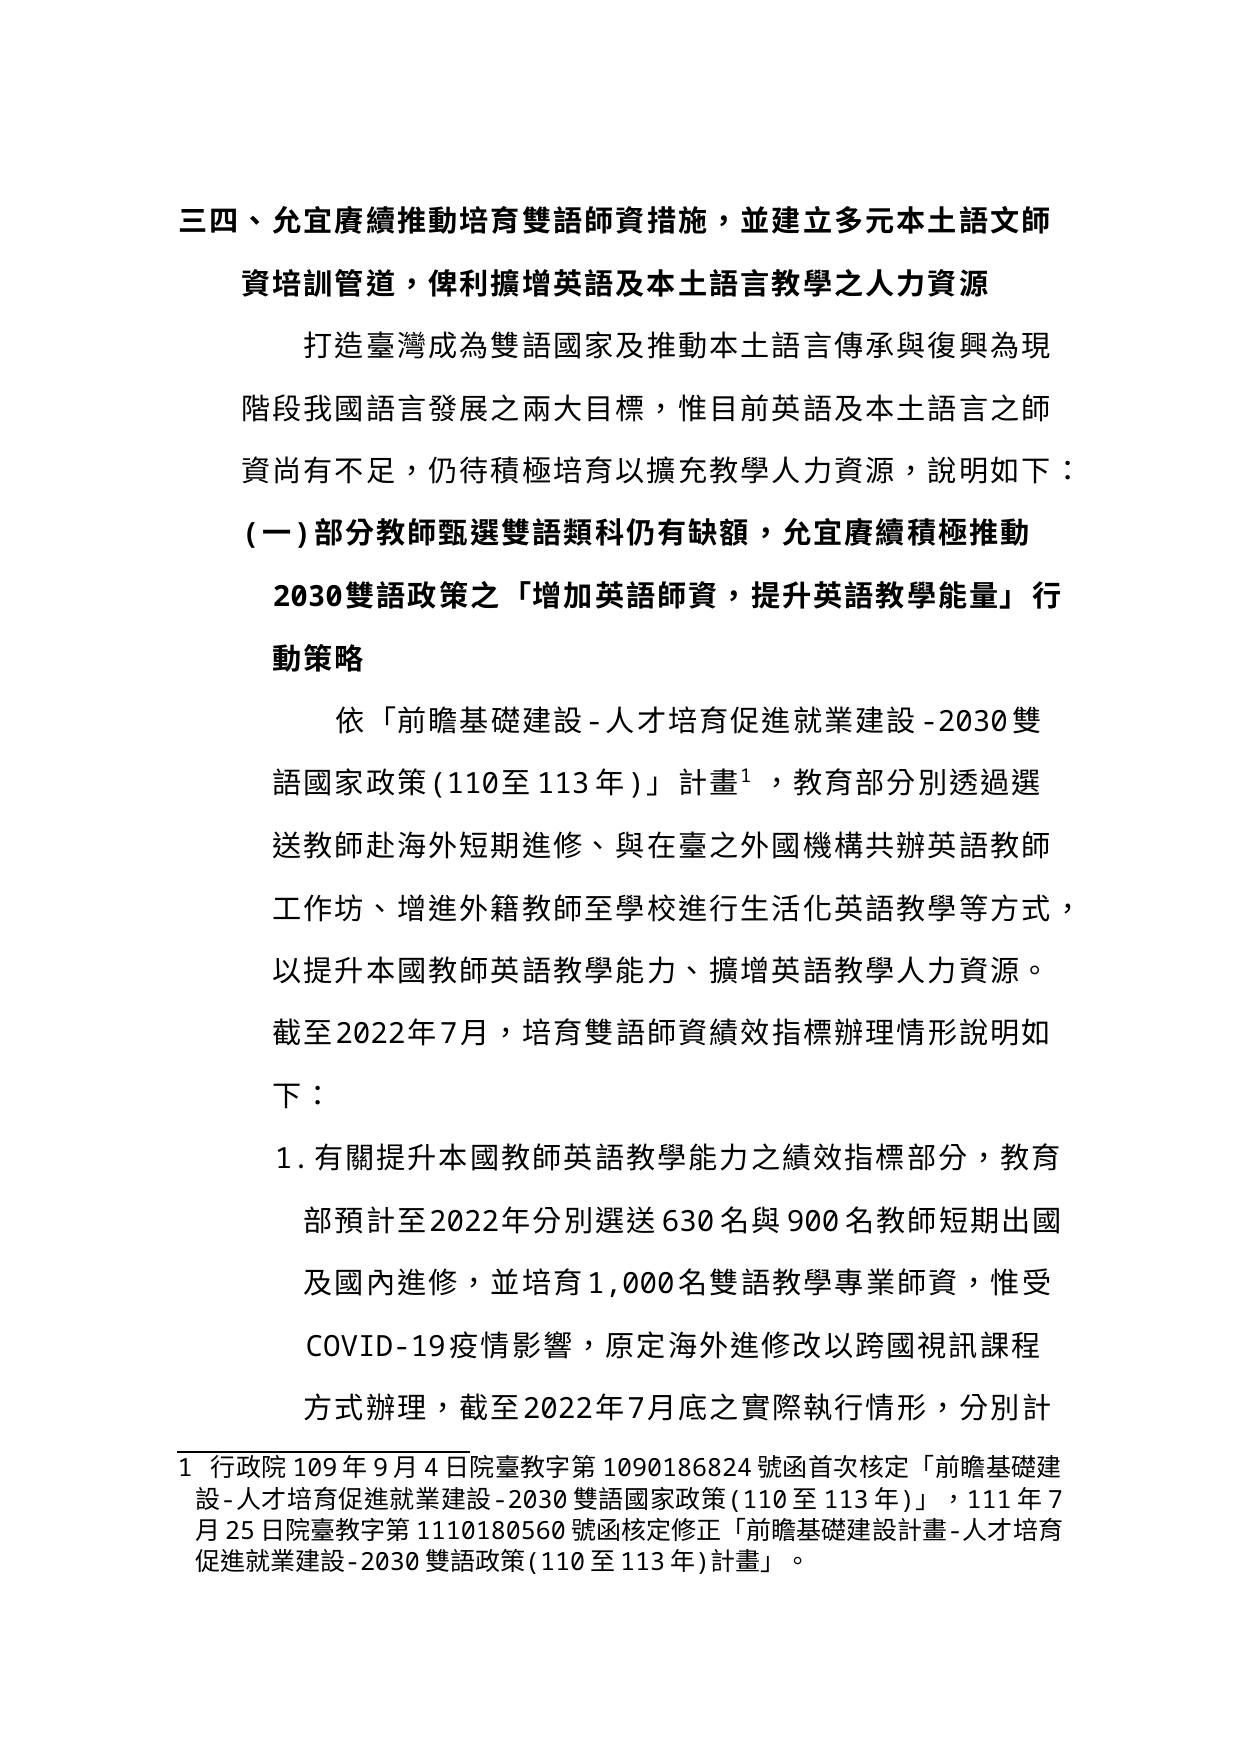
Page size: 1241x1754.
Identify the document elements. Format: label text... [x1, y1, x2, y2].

text 打造臺灣成為雙語國家及推動本土語言傳承與復興為現階段我國語言發展之兩大目標，惟目前英語及本土語言之師資尚有不足，仍待積極培育以擴充教學人力資源，說明如下： [236, 302, 1063, 490]
text 行政院109年9月4日院臺教字第1090186824號函首次核定「前瞻基礎建設-人才培育促進就業建設-2030雙語國家政策(110至113年)」，111年7月25日院臺教字第1110180560號函核定修正「前瞻基礎建設計畫-人才培育促進就業建設-2030雙語政策(110至113年)計畫」。 [177, 1452, 1063, 1577]
text 依「前瞻基礎建設-人才培育促進就業建設-2030雙語國家政策(110至113年)」計畫，教育部分別透過選送教師赴海外短期進修、與在臺之外國機構共辦英語教師工作坊、增進外籍教師至學校進行生活化英語教學等方式，以提升本國教師英語教學能力、擴增英語教學人力資源。截至2022年7月，培育雙語師資績效指標辦理情形說明如下： [266, 677, 1063, 1115]
text (一)部分教師甄選雙語類科仍有缺額，允宜賡續積極推動2030雙語政策之「增加英語師資，提升英語教學能量」行動策略 [236, 490, 1063, 677]
text 1.有關提升本國教師英語教學能力之績效指標部分，教育部預計至2022年分別選送630名與900名教師短期出國及國內進修，並培育1,000名雙語教學專業師資，惟受COVID-19疫情影響，原定海外進修改以跨國視訊課程方式辦理，截至2022年7月底之實際執行情形，分別計有713名與1,512名教師選送跨國視訊課程及國內進修，累計4,910名師資生與在職教師修讀雙語教師職前課程及在職進修增能學分班。 [266, 1115, 1063, 1427]
text 三四、允宜賡續推動培育雙語師資措施，並建立多元本土語文師資培訓管道，俾利擴增英語及本土語言教學之人力資源 [177, 177, 1063, 302]
